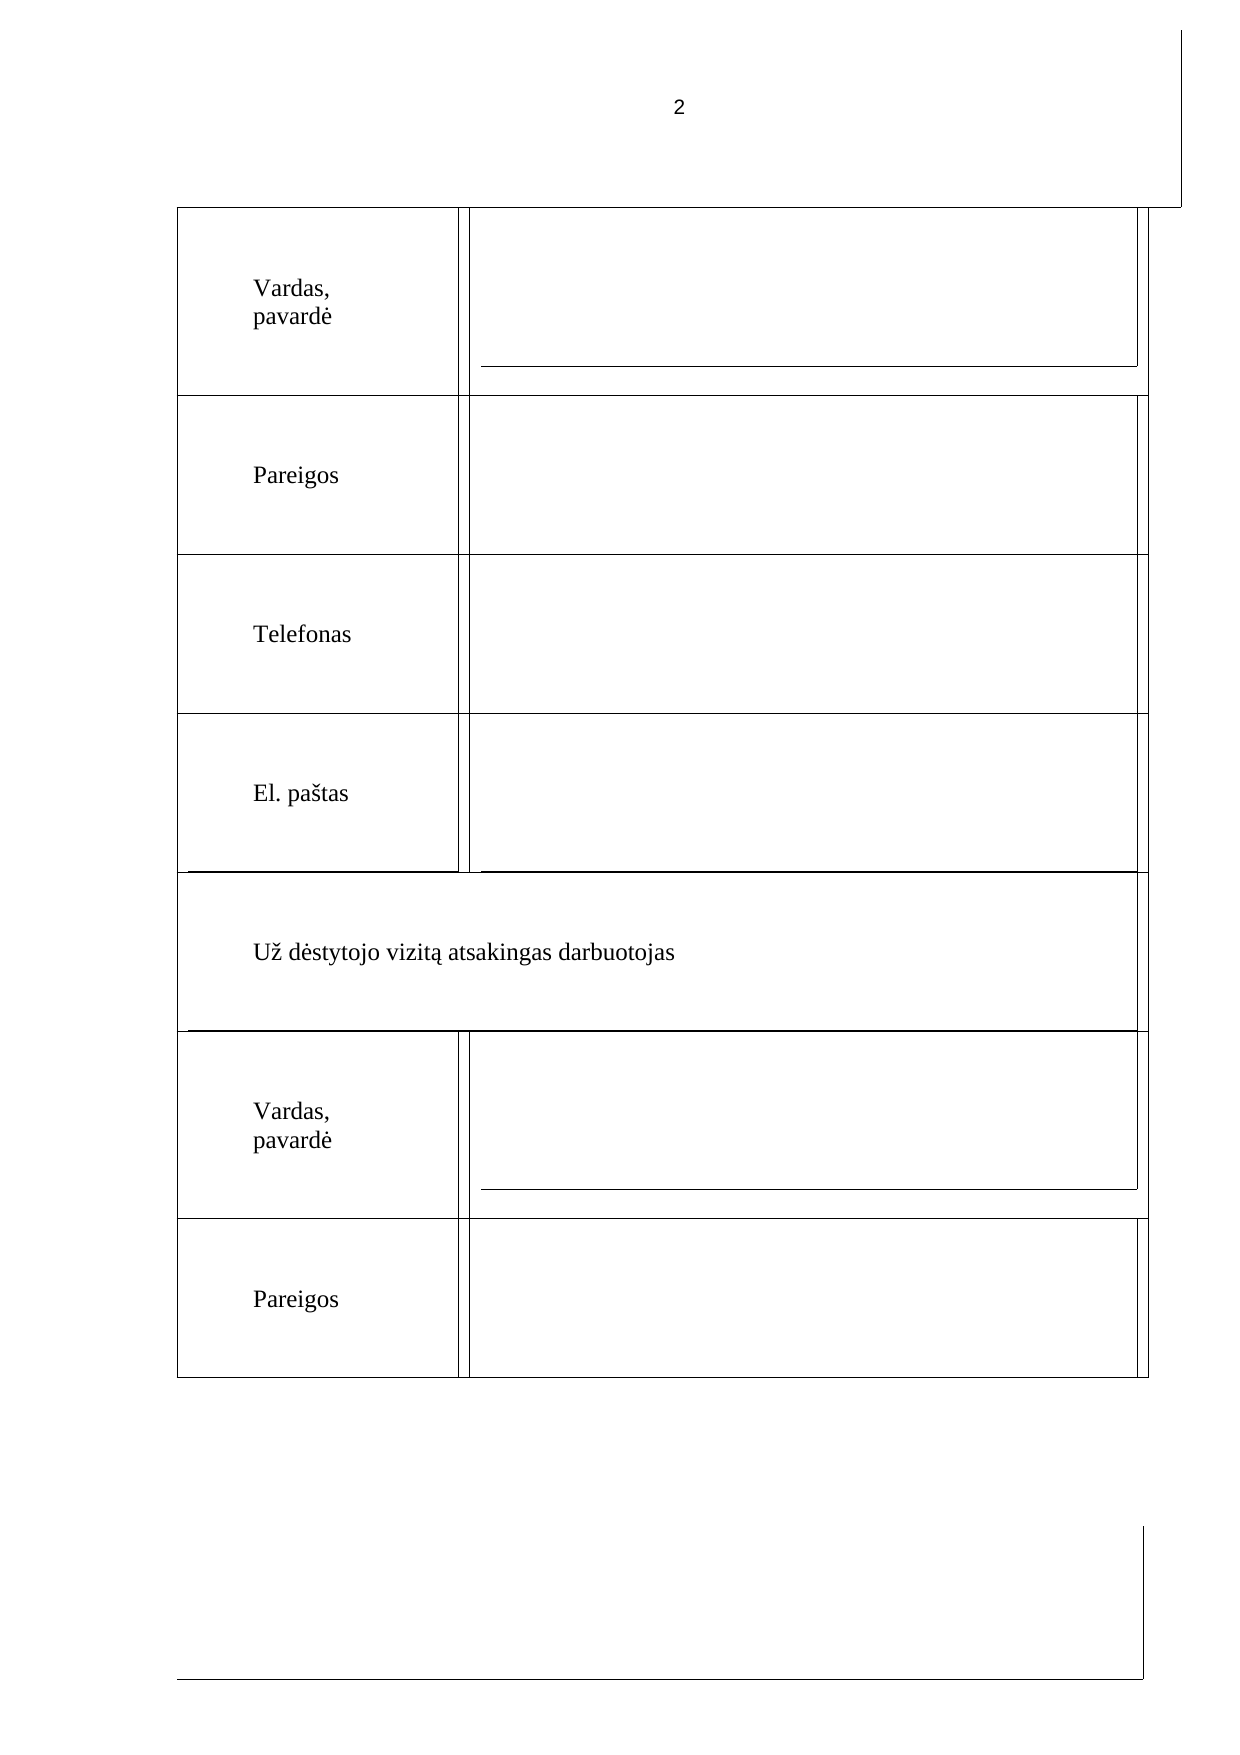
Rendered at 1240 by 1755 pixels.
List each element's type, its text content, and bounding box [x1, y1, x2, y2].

table_cell [470, 1032, 1148, 1218]
table_cell [470, 555, 1137, 713]
table_cell [1138, 1219, 1148, 1377]
table_cell [470, 396, 1137, 554]
table_cell [459, 555, 469, 713]
table_cell [459, 714, 469, 872]
table_cell [459, 396, 469, 554]
table_cell [470, 1219, 1137, 1377]
table_cell [459, 208, 469, 395]
table_cell [459, 1032, 469, 1218]
table_cell Vardas, pavardė [178, 208, 458, 395]
table_cell [1138, 714, 1148, 872]
table_cell El. paštas [178, 714, 458, 872]
table_cell [1138, 555, 1148, 713]
table_cell Pareigos [178, 1219, 458, 1377]
table_cell Pareigos [178, 396, 458, 554]
table_cell [470, 714, 1137, 872]
table_cell [459, 1219, 469, 1377]
table_cell Telefonas [178, 555, 458, 713]
table_cell Už dėstytojo vizitą atsakingas darbuotojas [178, 873, 1137, 1031]
table_cell [1138, 396, 1148, 554]
table_cell [1138, 873, 1148, 1031]
table_cell Vardas, pavardė [178, 1032, 458, 1218]
table_cell [470, 208, 1148, 395]
